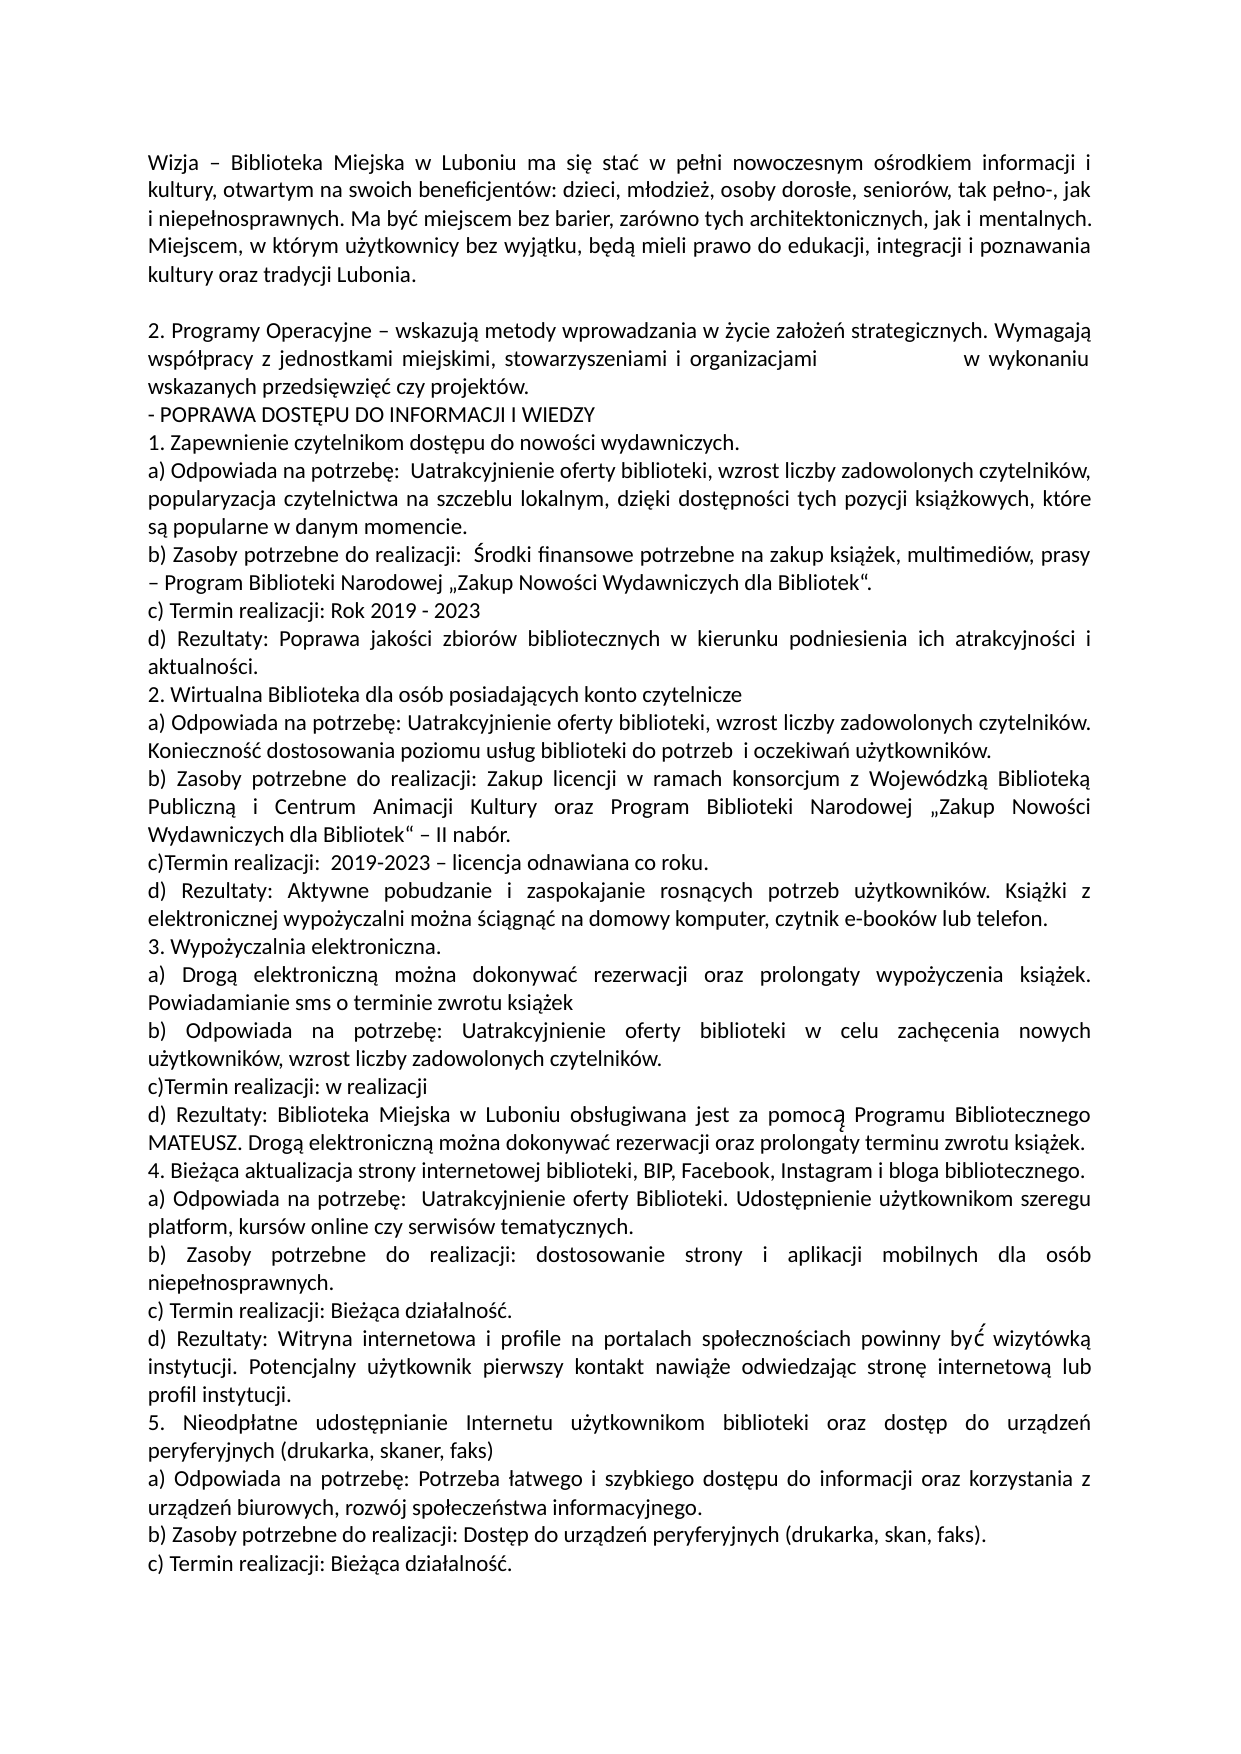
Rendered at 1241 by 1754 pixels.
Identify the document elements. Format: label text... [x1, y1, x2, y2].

text - POPRAWA DOSTĘPU DO INFORMACJI I WIEDZY [148, 400, 1093, 428]
text 2. Programy Operacyjne – wskazują metody wprowadzania w życie założeń strategicznych. Wymagają współpracy z jednostkami miejskimi, stowarzyszeniami i organizacjami w wykonaniu wskazanych przedsięwzięć czy projektów. [148, 316, 1093, 400]
text b) Zasoby potrzebne do realizacji: dostosowanie strony i aplikacji mobilnych dla osób niepełnosprawnych. [148, 1240, 1093, 1296]
text c)Termin realizacji: 2019-2023 – licencja odnawiana co roku. [148, 848, 1093, 876]
text d) Rezultaty: Biblioteka Miejska w Luboniu obsługiwana jest za pomocą̨ Programu Bibliotecznego MATEUSZ. Drogą elektroniczną można dokonywać rezerwacji oraz prolongaty terminu zwrotu książek. [148, 1100, 1093, 1156]
text 5. Nieodpłatne udostępnianie Internetu użytkownikom biblioteki oraz dostęp do urządzeń peryferyjnych (drukarka, skaner, faks) [148, 1408, 1093, 1464]
text 1. Zapewnienie czytelnikom dostępu do nowości wydawniczych. [148, 428, 1093, 456]
text b) Odpowiada na potrzebę: Uatrakcyjnienie oferty biblioteki w celu zachęcenia nowych użytkowników, wzrost liczby zadowolonych czytelników. [148, 1016, 1093, 1072]
text b) Zasoby potrzebne do realizacji: Zakup licencji w ramach konsorcjum z Wojewódzką Biblioteką Publiczną i Centrum Animacji Kultury oraz Program Biblioteki Narodowej „Zakup Nowości Wydawniczych dla Bibliotek“ – II nabór. [148, 764, 1093, 848]
text c)Termin realizacji: w realizacji [148, 1072, 1093, 1100]
text b) Zasoby potrzebne do realizacji: Środki finansowe potrzebne na zakup książek, multimediów, prasy – Program Biblioteki Narodowej „Zakup Nowości Wydawniczych dla Bibliotek“. [148, 540, 1093, 596]
text c) Termin realizacji: Bieżąca działalność. [148, 1549, 1093, 1577]
text a) Odpowiada na potrzebę: Potrzeba łatwego i szybkiego dostępu do informacji oraz korzystania z urządzeń biurowych, rozwój społeczeństwa informacyjnego. [148, 1464, 1093, 1521]
text a) Drogą elektroniczną można dokonywać rezerwacji oraz prolongaty wypożyczenia książek. Powiadamianie sms o terminie zwrotu książek [148, 960, 1093, 1016]
text c) Termin realizacji: Bieżąca działalność. [148, 1296, 1093, 1324]
text 4. Bieżąca aktualizacja strony internetowej biblioteki, BIP, Facebook, Instagram i bloga bibliotecznego. [148, 1156, 1093, 1184]
text a) Odpowiada na potrzebę: Uatrakcyjnienie oferty Biblioteki. Udostępnienie użytkownikom szeregu platform, kursów online czy serwisów tematycznych. [148, 1184, 1093, 1240]
text b) Zasoby potrzebne do realizacji: Dostęp do urządzeń peryferyjnych (drukarka, skan, faks). [148, 1521, 1093, 1549]
text Wizja – Biblioteka Miejska w Luboniu ma się stać w pełni nowoczesnym ośrodkiem informacji i kultury, otwartym na swoich beneficjentów: dzieci, młodzież, osoby dorosłe, seniorów, tak pełno-, jak i niepełnosprawnych. Ma być miejscem bez barier, zarówno tych architektonicznych, jak i mentalnych. Miejscem, w którym użytkownicy bez wyjątku, będą mieli prawo do edukacji, integracji i poznawania kultury oraz tradycji Lubonia. [148, 148, 1093, 288]
text d) Rezultaty: Poprawa jakości zbiorów bibliotecznych w kierunku podniesienia ich atrakcyjności i aktualności. [148, 624, 1093, 680]
text 2. Wirtualna Biblioteka dla osób posiadających konto czytelnicze [148, 680, 1093, 708]
text c) Termin realizacji: Rok 2019 - 2023 [148, 596, 1093, 624]
text d) Rezultaty: Witryna internetowa i profile na portalach społecznościach powinny być́ wizytówką instytucji. Potencjalny użytkownik pierwszy kontakt nawiąże odwiedzając stronę internetową lub profil instytucji. [148, 1324, 1093, 1408]
text a) Odpowiada na potrzebę: Uatrakcyjnienie oferty biblioteki, wzrost liczby zadowolonych czytelników, popularyzacja czytelnictwa na szczeblu lokalnym, dzięki dostępności tych pozycji książkowych, które są popularne w danym momencie. [148, 456, 1093, 540]
text d) Rezultaty: Aktywne pobudzanie i zaspokajanie rosnących potrzeb użytkowników. Książki z elektronicznej wypożyczalni można ściągnąć na domowy komputer, czytnik e-booków lub telefon. [148, 876, 1093, 932]
text 3. Wypożyczalnia elektroniczna. [148, 932, 1093, 960]
text a) Odpowiada na potrzebę: Uatrakcyjnienie oferty biblioteki, wzrost liczby zadowolonych czytelników. Konieczność dostosowania poziomu usług biblioteki do potrzeb i oczekiwań użytkowników. [148, 708, 1093, 764]
